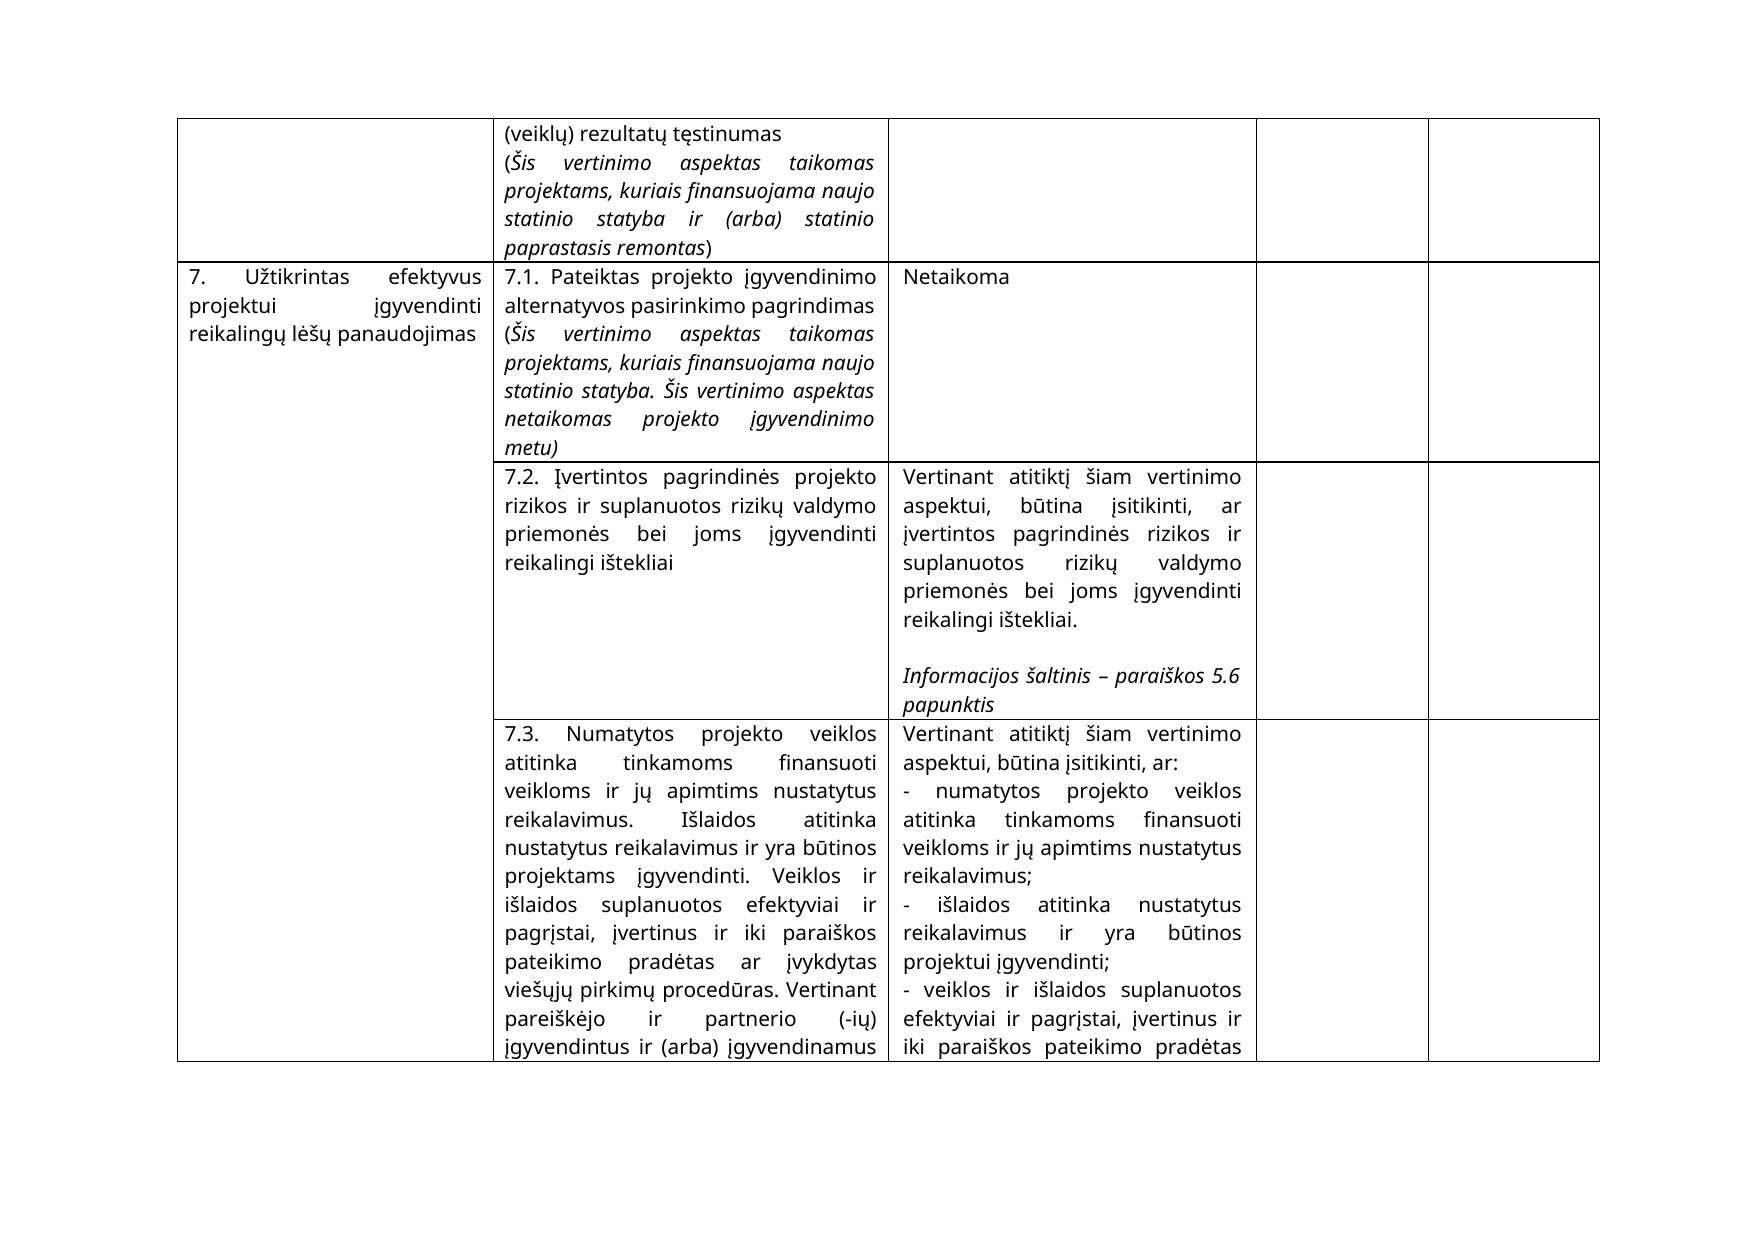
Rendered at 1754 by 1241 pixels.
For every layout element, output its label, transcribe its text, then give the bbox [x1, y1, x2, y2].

table_cell Netaikoma [889, 263, 1256, 461]
table_cell [1429, 119, 1599, 261]
table_cell (veiklų) rezultatų tęstinumas (Šis vertinimo aspektas taikomas projektams, kuriais finansuojama naujo statinio statyba ir (arba) statinio paprastasis remontas) [494, 119, 888, 261]
table_cell Vertinant atitiktį šiam vertinimo aspektui, būtina įsitikinti, ar: - numatytos projekto veiklos atitinka tinkamoms finansuoti veikloms ir jų apimtims nustatytus reikalavimus; - išlaidos atitinka nustatytus reikalavimus ir yra būtinos projektui įgyvendinti; - veiklos ir išlaidos suplanuotos efektyviai ir pagrįstai, įvertinus ir iki paraiškos pateikimo pradėtas [889, 720, 1256, 1061]
table_cell [1429, 720, 1599, 1061]
table_cell [1257, 119, 1428, 261]
table_cell 7.1. Pateiktas projekto įgyvendinimo alternatyvos pasirinkimo pagrindimas (Šis vertinimo aspektas taikomas projektams, kuriais finansuojama naujo statinio statyba. Šis vertinimo aspektas netaikomas projekto įgyvendinimo metu) [494, 263, 888, 461]
table_cell [1257, 463, 1428, 718]
table_cell [1429, 263, 1599, 461]
table_cell [1257, 263, 1428, 461]
table_cell 7.3. Numatytos projekto veiklos atitinka tinkamoms finansuoti veikloms ir jų apimtims nustatytus reikalavimus. Išlaidos atitinka nustatytus reikalavimus ir yra būtinos projektams įgyvendinti. Veiklos ir išlaidos suplanuotos efektyviai ir pagrįstai, įvertinus ir iki paraiškos pateikimo pradėtas ar įvykdytas viešųjų pirkimų procedūras. Vertinant pareiškėjo ir partnerio (-ių) įgyvendintus ir (arba) įgyvendinamus [494, 720, 888, 1061]
table_cell 7. Užtikrintas efektyvus projektui įgyvendinti reikalingų lėšų panaudojimas [178, 263, 493, 1061]
table_cell 7.2. Įvertintos pagrindinės projekto rizikos ir suplanuotos rizikų valdymo priemonės bei joms įgyvendinti reikalingi ištekliai [494, 463, 888, 718]
table_cell [1429, 463, 1599, 718]
table_cell Vertinant atitiktį šiam vertinimo aspektui, būtina įsitikinti, ar įvertintos pagrindinės rizikos ir suplanuotos rizikų valdymo priemonės bei joms įgyvendinti reikalingi ištekliai. Informacijos šaltinis – paraiškos 5.6 papunktis [889, 463, 1256, 718]
table_cell [178, 119, 493, 261]
table_cell [889, 119, 1256, 261]
table_cell [1257, 720, 1428, 1061]
